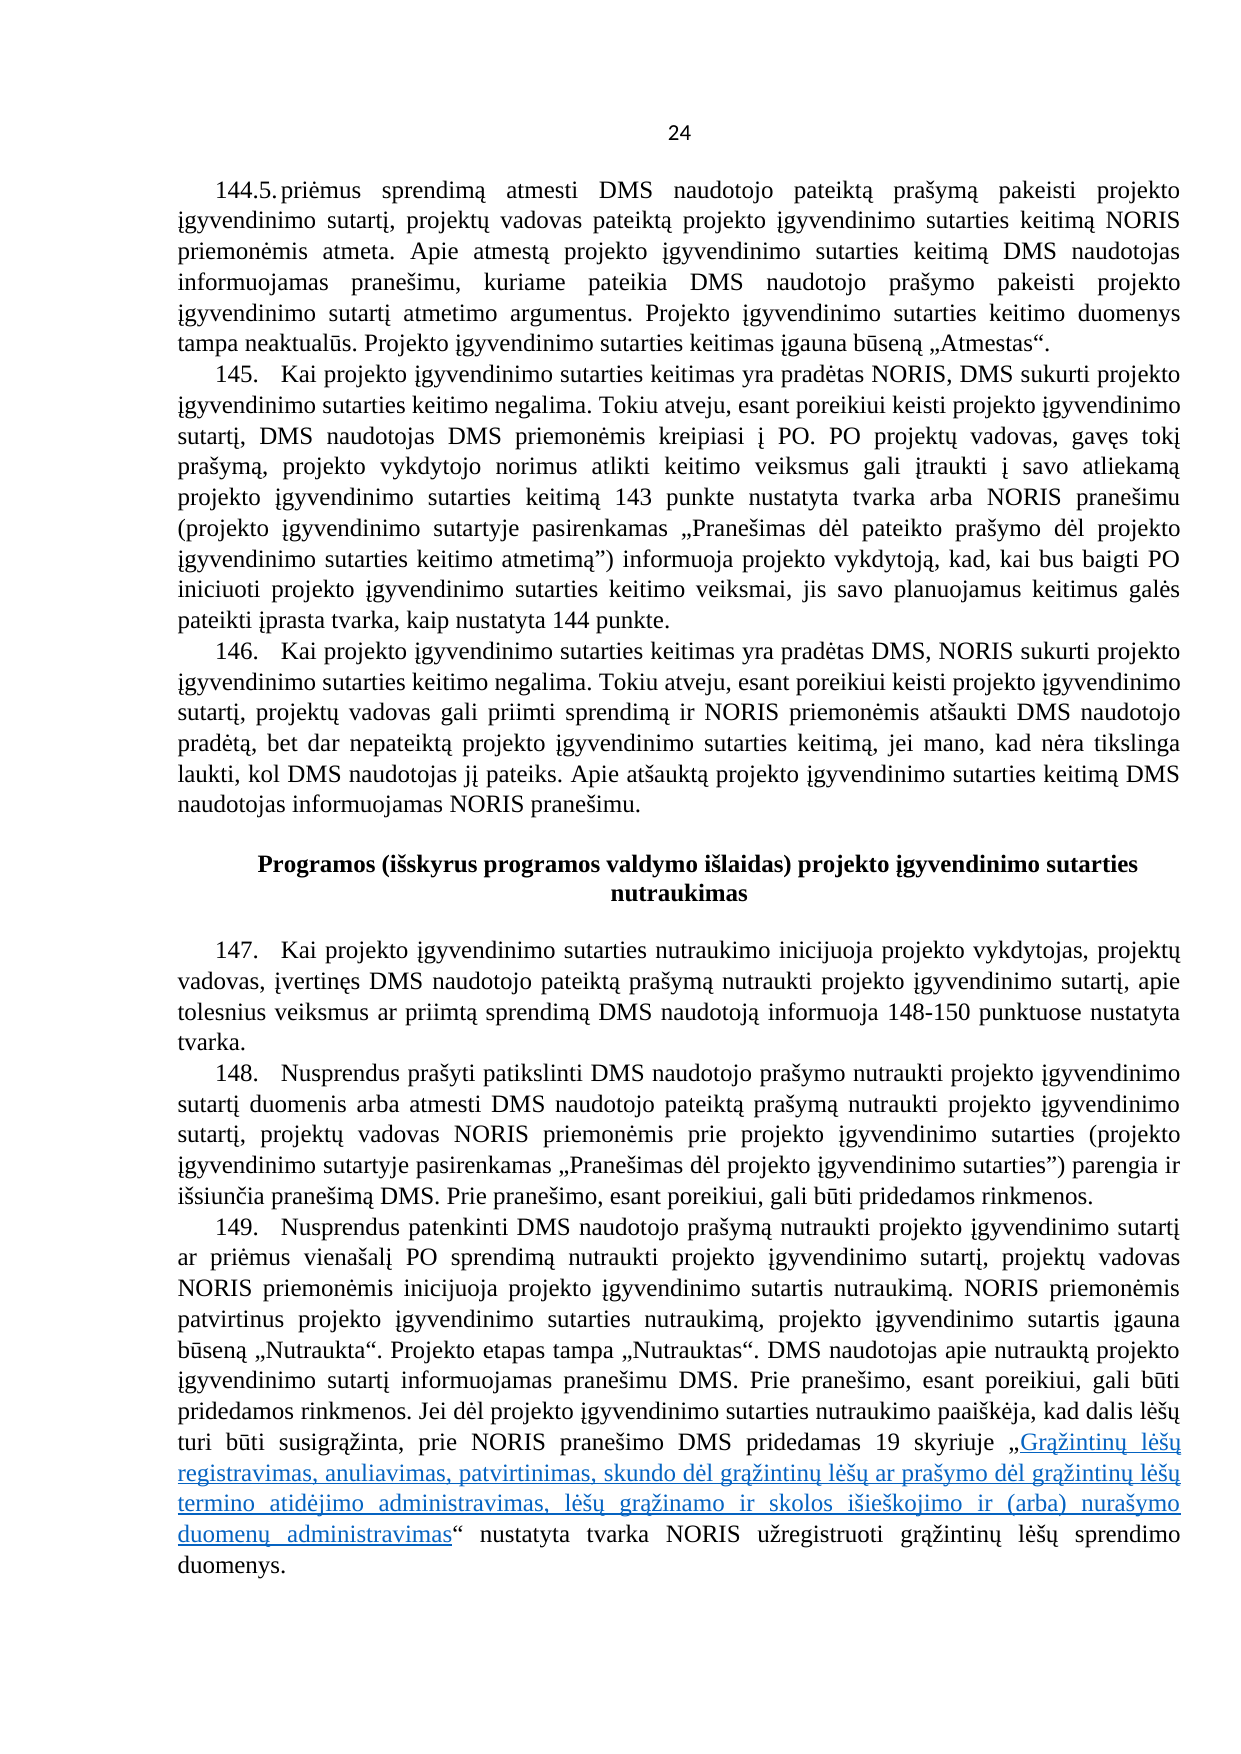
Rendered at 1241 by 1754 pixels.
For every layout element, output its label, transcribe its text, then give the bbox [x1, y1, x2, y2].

text 147. Kai projekto įgyvendinimo sutarties nutraukimo inicijuoja projekto vykdytojas, projektų vadovas, įvertinęs DMS naudotojo pateiktą prašymą nutraukti projekto įgyvendinimo sutartį, apie tolesnius veiksmus ar priimtą sprendimą DMS naudotoją informuoja 148-150 punktuose nustatyta tvarka. [177, 935, 1181, 1056]
text 144.5. priėmus sprendimą atmesti DMS naudotojo pateiktą prašymą pakeisti projekto įgyvendinimo sutartį, projektų vadovas pateiktą projekto įgyvendinimo sutarties keitimą NORIS priemonėmis atmeta. Apie atmestą projekto įgyvendinimo sutarties keitimą DMS naudotojas informuojamas pranešimu, kuriame pateikia DMS naudotojo prašymo pakeisti projekto įgyvendinimo sutartį atmetimo argumentus. Projekto įgyvendinimo sutarties keitimo duomenys tampa neaktualūs. Projekto įgyvendinimo sutarties keitimas įgauna būseną „Atmestas“. [177, 175, 1181, 357]
text 148. Nusprendus prašyti patikslinti DMS naudotojo prašymo nutraukti projekto įgyvendinimo sutartį duomenis arba atmesti DMS naudotojo pateiktą prašymą nutraukti projekto įgyvendinimo sutartį, projektų vadovas NORIS priemonėmis prie projekto įgyvendinimo sutarties (projekto įgyvendinimo sutartyje pasirenkamas „Pranešimas dėl projekto įgyvendinimo sutarties”) parengia ir išsiunčia pranešimą DMS. Prie pranešimo, esant poreikiui, gali būti pridedamos rinkmenos. [177, 1058, 1181, 1210]
text Programos (išskyrus programos valdymo išlaidas) projekto įgyvendinimo sutarties nutraukimas [177, 849, 1181, 906]
text duomenų administravimas“ nustatyta tvarka NORIS užregistruoti grąžintinų lėšų sprendimo duomenys. [177, 1514, 1181, 1578]
text termino atidėjimo administravimas, lėšų grąžinamo ir skolos išieškojimo ir (arba) nurašymo [177, 1484, 1181, 1513]
text 149. Nusprendus patenkinti DMS naudotojo prašymą nutraukti projekto įgyvendinimo sutartį ar priėmus vienašalį PO sprendimą nutraukti projekto įgyvendinimo sutartį, projektų vadovas NORIS priemonėmis inicijuoja projekto įgyvendinimo sutartis nutraukimą. NORIS priemonėmis patvirtinus projekto įgyvendinimo sutarties nutraukimą, projekto įgyvendinimo sutartis įgauna būseną „Nutraukta“. Projekto etapas tampa „Nutrauktas“. DMS naudotojas apie nutrauktą projekto įgyvendinimo sutartį informuojamas pranešimu DMS. Prie pranešimo, esant poreikiui, gali būti pridedamos rinkmenos. Jei dėl projekto įgyvendinimo sutarties nutraukimo paaiškėja, kad dalis lėšų turi būti susigrąžinta, prie NORIS pranešimo DMS pridedamas 19 skyriuje „Grąžintinų lėšų registravimas, anuliavimas, patvirtinimas, skundo dėl grąžintinų lėšų ar prašymo dėl grąžintinų lėšų [177, 1212, 1181, 1483]
text 146. Kai projekto įgyvendinimo sutarties keitimas yra pradėtas DMS, NORIS sukurti projekto įgyvendinimo sutarties keitimo negalima. Tokiu atveju, esant poreikiui keisti projekto įgyvendinimo sutartį, projektų vadovas gali priimti sprendimą ir NORIS priemonėmis atšaukti DMS naudotojo pradėtą, bet dar nepateiktą projekto įgyvendinimo sutarties keitimą, jei mano, kad nėra tikslinga laukti, kol DMS naudotojas jį pateiks. Apie atšauktą projekto įgyvendinimo sutarties keitimą DMS naudotojas informuojamas NORIS pranešimu. [177, 636, 1181, 818]
text 145. Kai projekto įgyvendinimo sutarties keitimas yra pradėtas NORIS, DMS sukurti projekto įgyvendinimo sutarties keitimo negalima. Tokiu atveju, esant poreikiui keisti projekto įgyvendinimo sutartį, DMS naudotojas DMS priemonėmis kreipiasi į PO. PO projektų vadovas, gavęs tokį prašymą, projekto vykdytojo norimus atlikti keitimo veiksmus gali įtraukti į savo atliekamą projekto įgyvendinimo sutarties keitimą 143 punkte nustatyta tvarka arba NORIS pranešimu (projekto įgyvendinimo sutartyje pasirenkamas „Pranešimas dėl pateikto prašymo dėl projekto įgyvendinimo sutarties keitimo atmetimą”) informuoja projekto vykdytoją, kad, kai bus baigti PO iniciuoti projekto įgyvendinimo sutarties keitimo veiksmai, jis savo planuojamus keitimus galės pateikti įprasta tvarka, kaip nustatyta 144 punkte. [177, 359, 1181, 634]
